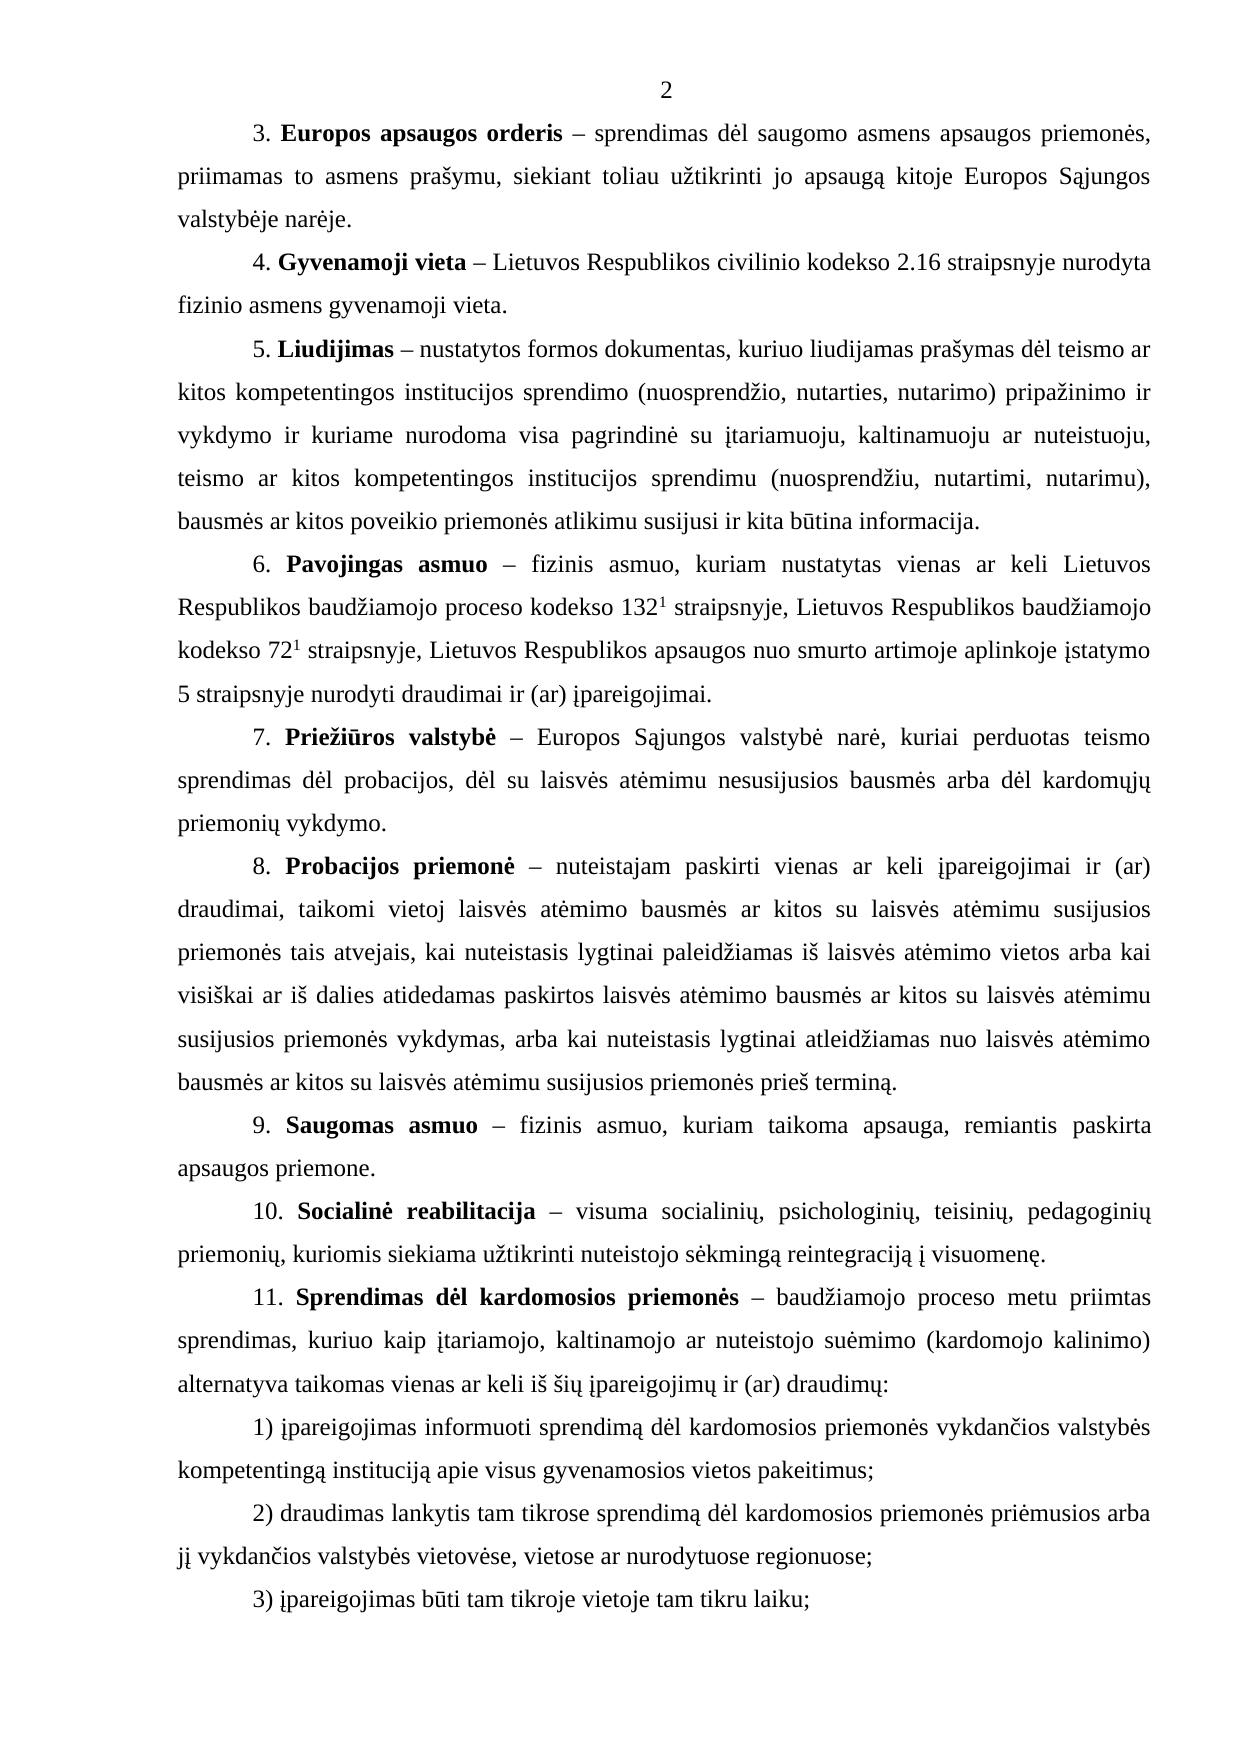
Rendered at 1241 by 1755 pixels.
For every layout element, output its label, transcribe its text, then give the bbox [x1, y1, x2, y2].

text 1) įpareigojimas informuoti sprendimą dėl kardomosios priemonės vykdančios valstybės kompetentingą instituciją apie visus gyvenamosios vietos pakeitimus; [177, 1412, 1152, 1484]
text 8. Probacijos priemonė – nuteistajam paskirti vienas ar keli įpareigojimai ir (ar) draudimai, taikomi vietoj laisvės atėmimo bausmės ar kitos su laisvės atėmimu susijusios priemonės tais atvejais, kai nuteistasis lygtinai paleidžiamas iš laisvės atėmimo vietos arba kai visiškai ar iš dalies atidedamas paskirtos laisvės atėmimo bausmės ar kitos su laisvės atėmimu susijusios priemonės vykdymas, arba kai nuteistasis lygtinai atleidžiamas nuo laisvės atėmimo bausmės ar kitos su laisvės atėmimu susijusios priemonės prieš terminą. [177, 851, 1152, 1096]
text 3. Europos apsaugos orderis – sprendimas dėl saugomo asmens apsaugos priemonės, priimamas to asmens prašymu, siekiant toliau užtikrinti jo apsaugą kitoje Europos Sąjungos valstybėje narėje. [177, 118, 1152, 233]
text 11. Sprendimas dėl kardomosios priemonės – baudžiamojo proceso metu priimtas sprendimas, kuriuo kaip įtariamojo, kaltinamojo ar nuteistojo suėmimo (kardomojo kalinimo) alternatyva taikomas vienas ar keli iš šių įpareigojimų ir (ar) draudimų: [177, 1282, 1152, 1397]
text 9. Saugomas asmuo – fizinis asmuo, kuriam taikoma apsauga, remiantis paskirta apsaugos priemone. [177, 1110, 1152, 1182]
text 7. Priežiūros valstybė – Europos Sąjungos valstybė narė, kuriai perduotas teismo sprendimas dėl probacijos, dėl su laisvės atėmimu nesusijusios bausmės arba dėl kardomųjų priemonių vykdymo. [177, 722, 1152, 837]
text 3) įpareigojimas būti tam tikroje vietoje tam tikru laiku; [177, 1584, 1152, 1613]
text 10. Socialinė reabilitacija – visuma socialinių, psichologinių, teisinių, pedagoginių priemonių, kuriomis siekiama užtikrinti nuteistojo sėkmingą reintegraciją į visuomenę. [177, 1196, 1152, 1268]
text 4. Gyvenamoji vieta – Lietuvos Respublikos civilinio kodekso 2.16 straipsnyje nurodyta fizinio asmens gyvenamoji vieta. [177, 247, 1152, 319]
text 5. Liudijimas – nustatytos formos dokumentas, kuriuo liudijamas prašymas dėl teismo ar kitos kompetentingos institucijos sprendimo (nuosprendžio, nutarties, nutarimo) pripažinimo ir vykdymo ir kuriame nurodoma visa pagrindinė su įtariamuoju, kaltinamuoju ar nuteistuoju, teismo ar kitos kompetentingos institucijos sprendimu (nuosprendžiu, nutartimi, nutarimu), bausmės ar kitos poveikio priemonės atlikimu susijusi ir kita būtina informacija. [177, 334, 1152, 535]
text 6. Pavojingas asmuo – fizinis asmuo, kuriam nustatytas vienas ar keli Lietuvos Respublikos baudžiamojo proceso kodekso 1321 straipsnyje, Lietuvos Respublikos baudžiamojo kodekso 721 straipsnyje, Lietuvos Respublikos apsaugos nuo smurto artimoje aplinkoje įstatymo 5 straipsnyje nurodyti draudimai ir (ar) įpareigojimai. [177, 549, 1152, 707]
text 2) draudimas lankytis tam tikrose sprendimą dėl kardomosios priemonės priėmusios arba jį vykdančios valstybės vietovėse, vietose ar nurodytuose regionuose; [177, 1498, 1152, 1570]
